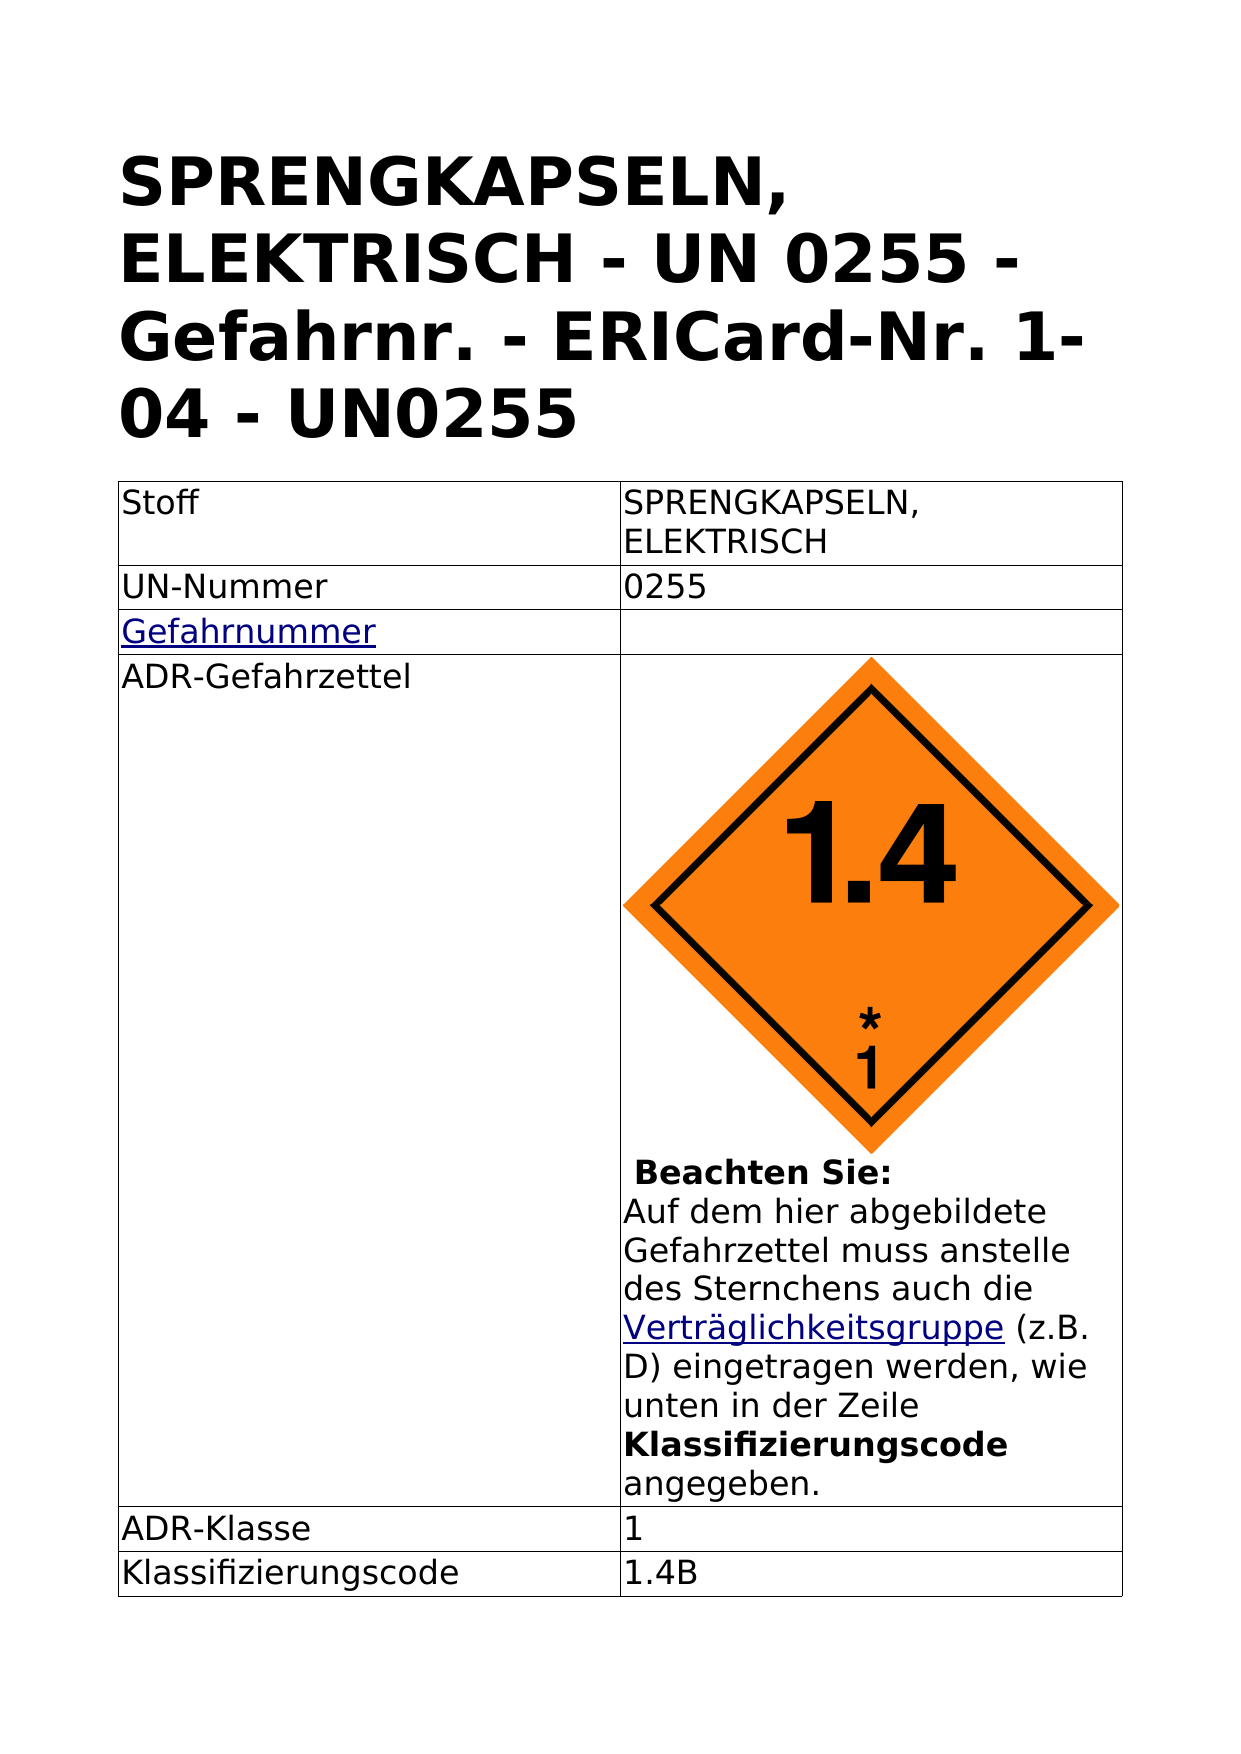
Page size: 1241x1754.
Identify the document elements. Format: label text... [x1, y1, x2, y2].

table_cell ADR-Klasse [119, 1507, 620, 1551]
table_cell [621, 610, 1122, 654]
table_cell ADR-Gefahrzettel [119, 655, 620, 1506]
table_cell 1.4B [621, 1552, 1122, 1596]
table_header SPRENGKAPSELN, ELEKTRISCH [621, 482, 1122, 564]
table_cell Beachten Sie: Auf dem hier abgebildete Gefahrzettel muss anstelle des Sternchens auch die Verträglichkeitsgruppe (z.B. D) eingetragen werden, wie unten in der Zeile Klassifizierungscode angegeben. [621, 655, 1122, 1506]
subtitle SPRENGKAPSELN, ELEKTRISCH - UN 0255 - Gefahrnr. - ERICard-Nr. 1-04 - UN0255 [118, 143, 1122, 453]
table_cell Klassifizierungscode [119, 1552, 620, 1596]
table_header Stoff [119, 482, 620, 564]
table_cell 1 [621, 1507, 1122, 1551]
table_cell Gefahrnummer [119, 610, 620, 654]
table_cell 0255 [621, 566, 1122, 609]
picture [622, 657, 1120, 1154]
table_cell UN-Nummer [119, 566, 620, 609]
